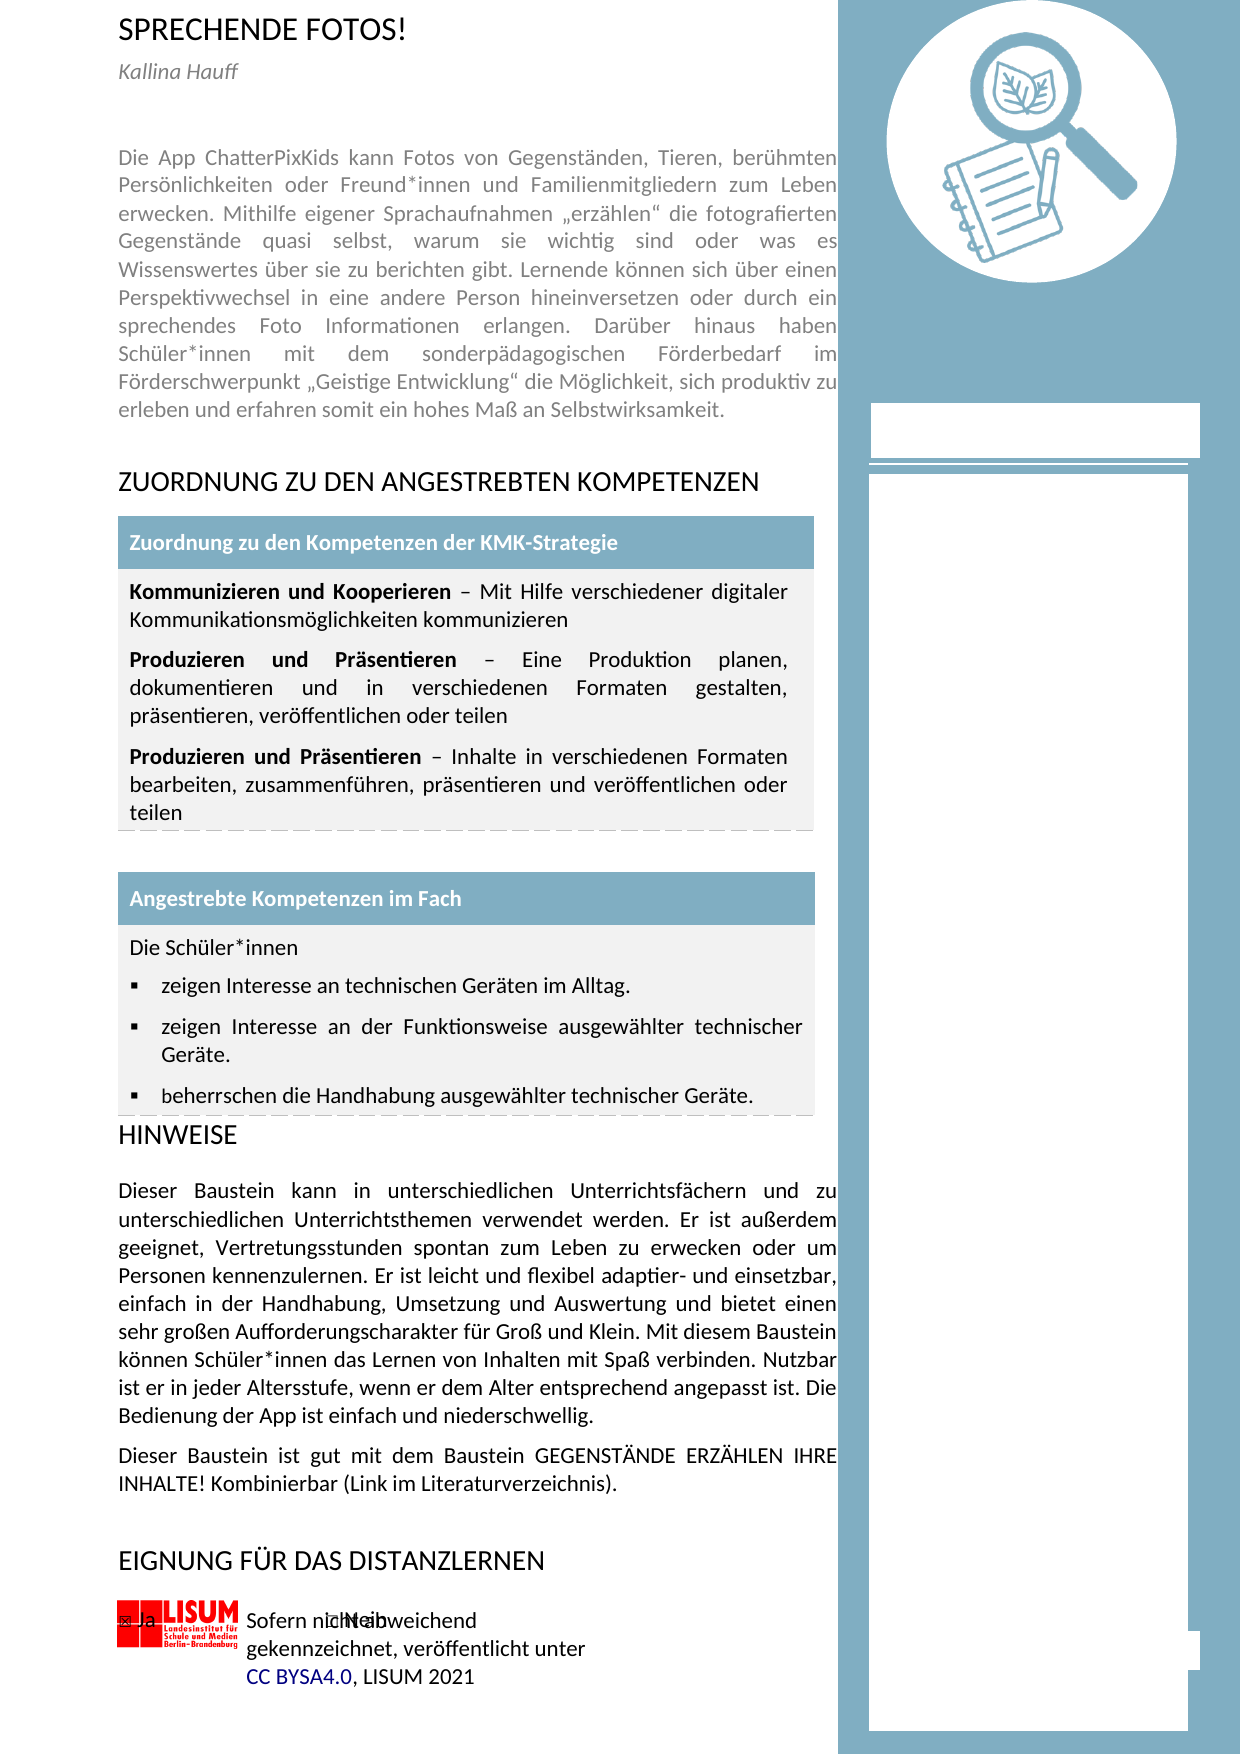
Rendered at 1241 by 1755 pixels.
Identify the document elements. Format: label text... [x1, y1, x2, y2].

text Leitthema [869, 1002, 1179, 1030]
text Primar- und Sekundarstufe [869, 526, 1164, 554]
subtitle Sprechende fotos! [118, 8, 838, 49]
text Technik nutzen, kommunikative Mittel situationsbezogen und adressatengerecht einsetzen [869, 841, 1164, 953]
table_cell Produzieren und Präsentieren – Eine Produktion planen, dokumentieren und in verschiedenen Formaten gestalten, präsentieren, veröffentlichen oder teilen [118, 637, 814, 734]
table_cell Produzieren und Präsentieren – Inhalte in verschiedenen Formaten bearbeiten, zusammenführen, präsentieren und veröffentlichen oder teilen [118, 734, 814, 830]
subtitle EIGNUNG FÜR DAS DISTANZLERNEN [118, 1542, 838, 1578]
subtitle Zuordnung zu den angestrebten Kompetenzen [118, 463, 838, 499]
text L1 Der Mensch im Alltag – Mediennutzung [869, 1042, 1164, 1098]
text Kallina Hauff [118, 57, 838, 85]
subtitle HINWEISE [118, 1116, 838, 1152]
text Sachunterricht, Kommunikation/Deutsch und alle anderen Fächer [869, 644, 1179, 728]
text Tablet/Smartphone mit Kamera [869, 1531, 1179, 1558]
text Dieser Baustein ist gut mit dem Baustein GEGENSTÄNDE ERZÄHLEN IHRE INHALTE! Kombinierbar (Link im Literaturverzeichnis). [118, 1441, 838, 1497]
text Von 5 Minuten bis zu mehreren Stunden [869, 1389, 1179, 1445]
text ☒ Ja ☐ Nein [238, 1603, 838, 1634]
table_header Zuordnung zu den Kompetenzen der KMK-Strategie [118, 516, 814, 569]
text Fach [869, 607, 1164, 635]
table_cell Kommunizieren und Kooperieren – Mit Hilfe verschiedener digitaler Kommunikationsmöglichkeiten kommunizieren [118, 569, 814, 637]
text Materialien [869, 1494, 1179, 1522]
subtitle [871, 403, 1200, 458]
text Schulstufe [869, 486, 1179, 514]
text Dieser Baustein kann in unterschiedlichen Unterrichtsfächern und zu unterschiedlichen Unterrichtsthemen verwendet werden. Er ist außerdem geeignet, Vertretungsstunden spontan zum Leben zu erwecken oder um Personen kennenzulernen. Er ist leicht und flexibel adaptier- und einsetzbar, einfach in der Handhabung, Umsetzung und Auswertung und bietet einen sehr großen Aufforderungscharakter für Groß und Klein. Mit diesem Baustein können Schüler*innen das Lernen von Inhalten mit Spaß verbinden. Nutzbar ist er in jeder Altersstufe, wenn er dem Alter entsprechend angepasst ist. Die Bedienung der App ist einfach und niederschwellig. [118, 1177, 838, 1429]
text Kommunizieren und Kooperieren, Schützen und sicheres Agieren [869, 1216, 1164, 1300]
text App: ChatterPixKids oder Chatterpix (ChatterPixKids ist etwas leichter zu bedienen und ist kindgerechter), Fotos, Lerninhalte [869, 1567, 1179, 1707]
subtitle [869, 474, 1188, 1731]
table_header Angestrebte Kompetenzen im Fach [118, 872, 815, 925]
text Leitkompetenzen, Themen und Themenfelder [869, 772, 1179, 828]
subtitle AUF EINEN BLICK [871, 411, 1179, 447]
text Kompetenzbereich KMK-Strategie [869, 1147, 1164, 1203]
text Zeitbedarf [869, 1353, 1164, 1381]
table_cell Die Schüler*innen zeigen Interesse an technischen Geräten im Alltag. zeigen Interesse an der Funktionsweise ausgewählter technischer Geräte. beherrschen die Handhabung ausgewählter technischer Geräte. [118, 925, 815, 1115]
text Die App ChatterPixKids kann Fotos von Gegenständen, Tieren, berühmten Persönlichkeiten oder Freund*innen und Familienmitgliedern zum Leben erwecken. Mithilfe eigener Sprachaufnahmen „erzählen“ die fotografierten Gegenstände quasi selbst, warum sie wichtig sind oder was es Wissenswertes über sie zu berichten gibt. Lernende können sich über einen Perspektivwechsel in eine andere Person hineinversetzen oder durch ein sprechendes Foto Informationen erlangen. Darüber hinaus haben Schüler*innen mit dem sonderpädagogischen Förderbedarf im Förderschwerpunkt „Geistige Entwicklung“ die Möglichkeit, sich produktiv zu erleben und erfahren somit ein hohes Maß an Selbstwirksamkeit. [118, 143, 838, 423]
